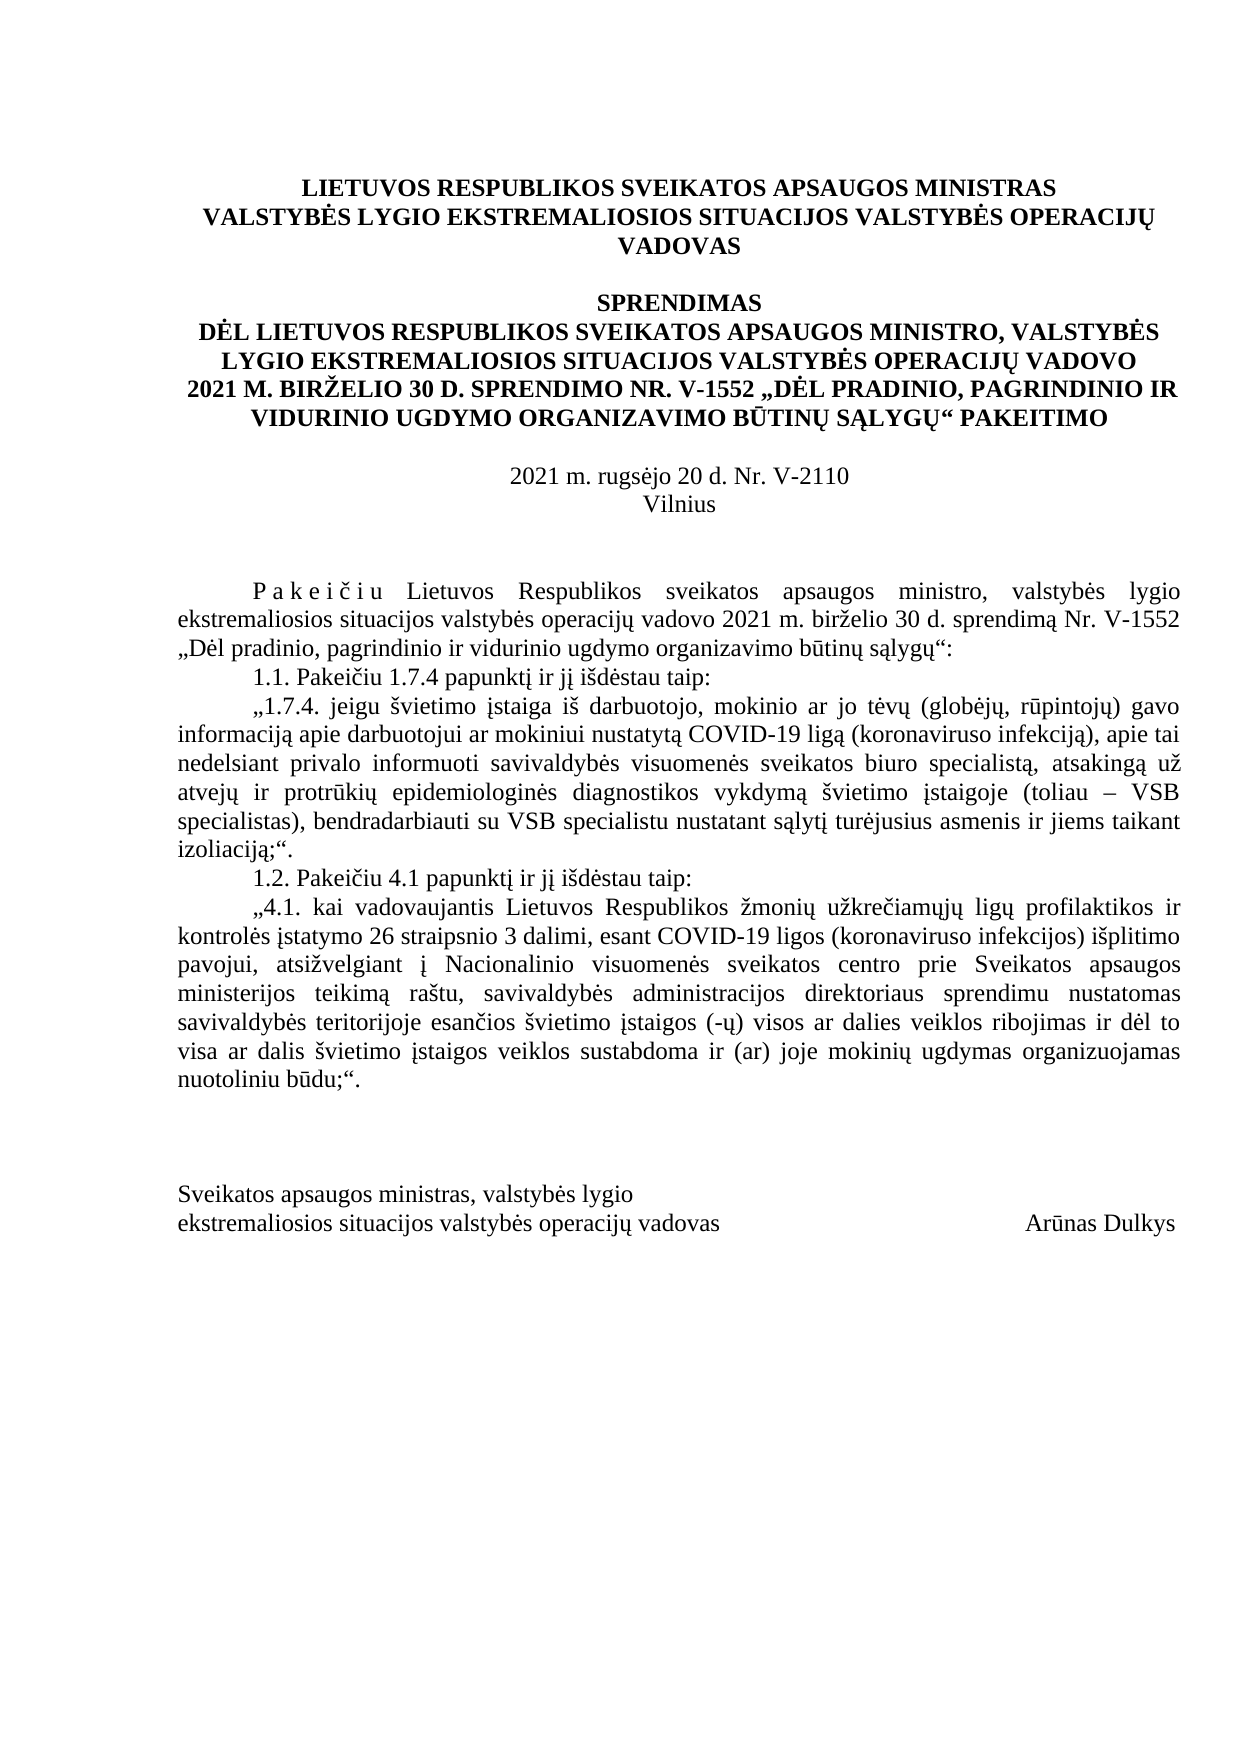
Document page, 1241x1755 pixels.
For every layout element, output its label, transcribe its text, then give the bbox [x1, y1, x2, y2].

text DĖL LIETUVOS RESPUBLIKOS SVEIKATOS APSAUGOS MINISTRO, VALSTYBĖS LYGIO EKSTREMALIOSIOS SITUACIJOS VALSTYBĖS OPERACIJŲ VADOVO 2021 M. BIRŽELIO 30 D. SPRENDIMO NR. V-1552 „DĖL PRADINIO, PAGRINDINIO IR VIDURINIO UGDYMO ORGANIZAVIMO BŪTINŲ SĄLYGŲ“ PAKEITIMO [177, 317, 1181, 432]
text Vilnius [177, 489, 1181, 518]
text P a k e i č i u Lietuvos Respublikos sveikatos apsaugos ministro, valstybės lygio ekstremaliosios situacijos valstybės operacijų vadovo 2021 m. birželio 30 d. sprendimą Nr. V-1552 „Dėl pradinio, pagrindinio ir vidurinio ugdymo organizavimo būtinų sąlygų“: [177, 576, 1181, 662]
text „4.1. kai vadovaujantis Lietuvos Respublikos žmonių užkrečiamųjų ligų profilaktikos ir kontrolės įstatymo 26 straipsnio 3 dalimi, esant COVID-19 ligos (koronaviruso infekcijos) išplitimo pavojui, atsižvelgiant į Nacionalinio visuomenės sveikatos centro prie Sveikatos apsaugos ministerijos teikimą raštu, savivaldybės administracijos direktoriaus sprendimu nustatomas savivaldybės teritorijoje esančios švietimo įstaigos (-ų) visos ar dalies veiklos ribojimas ir dėl to visa ar dalis švietimo įstaigos veiklos sustabdoma ir (ar) joje mokinių ugdymas organizuojamas nuotoliniu būdu;“. [177, 892, 1181, 1093]
text LIETUVOS RESPUBLIKOS SVEIKATOS APSAUGOS MINISTRAS [177, 173, 1181, 202]
text SPRENDIMAS [177, 288, 1181, 317]
text 1.1. Pakeičiu 1.7.4 papunktį ir jį išdėstau taip: [177, 662, 1181, 691]
text Sveikatos apsaugos ministras, valstybės lygio [177, 1179, 1181, 1208]
text VALSTYBĖS LYGIO EKSTREMALIOSIOS SITUACIJOS VALSTYBĖS OPERACIJŲ VADOVAS [177, 202, 1181, 259]
text 1.2. Pakeičiu 4.1 papunktį ir jį išdėstau taip: [177, 863, 1181, 892]
text ekstremaliosios situacijos valstybės operacijų vadovas Arūnas Dulkys [177, 1208, 1181, 1237]
text „1.7.4. jeigu švietimo įstaiga iš darbuotojo, mokinio ar jo tėvų (globėjų, rūpintojų) gavo informaciją apie darbuotojui ar mokiniui nustatytą COVID-19 ligą (koronaviruso infekciją), apie tai nedelsiant privalo informuoti savivaldybės visuomenės sveikatos biuro specialistą, atsakingą už atvejų ir protrūkių epidemiologinės diagnostikos vykdymą švietimo įstaigoje (toliau – VSB specialistas), bendradarbiauti su VSB specialistu nustatant sąlytį turėjusius asmenis ir jiems taikant izoliaciją;“. [177, 691, 1181, 863]
text 2021 m. rugsėjo 20 d. Nr. V-2110 [177, 461, 1181, 489]
